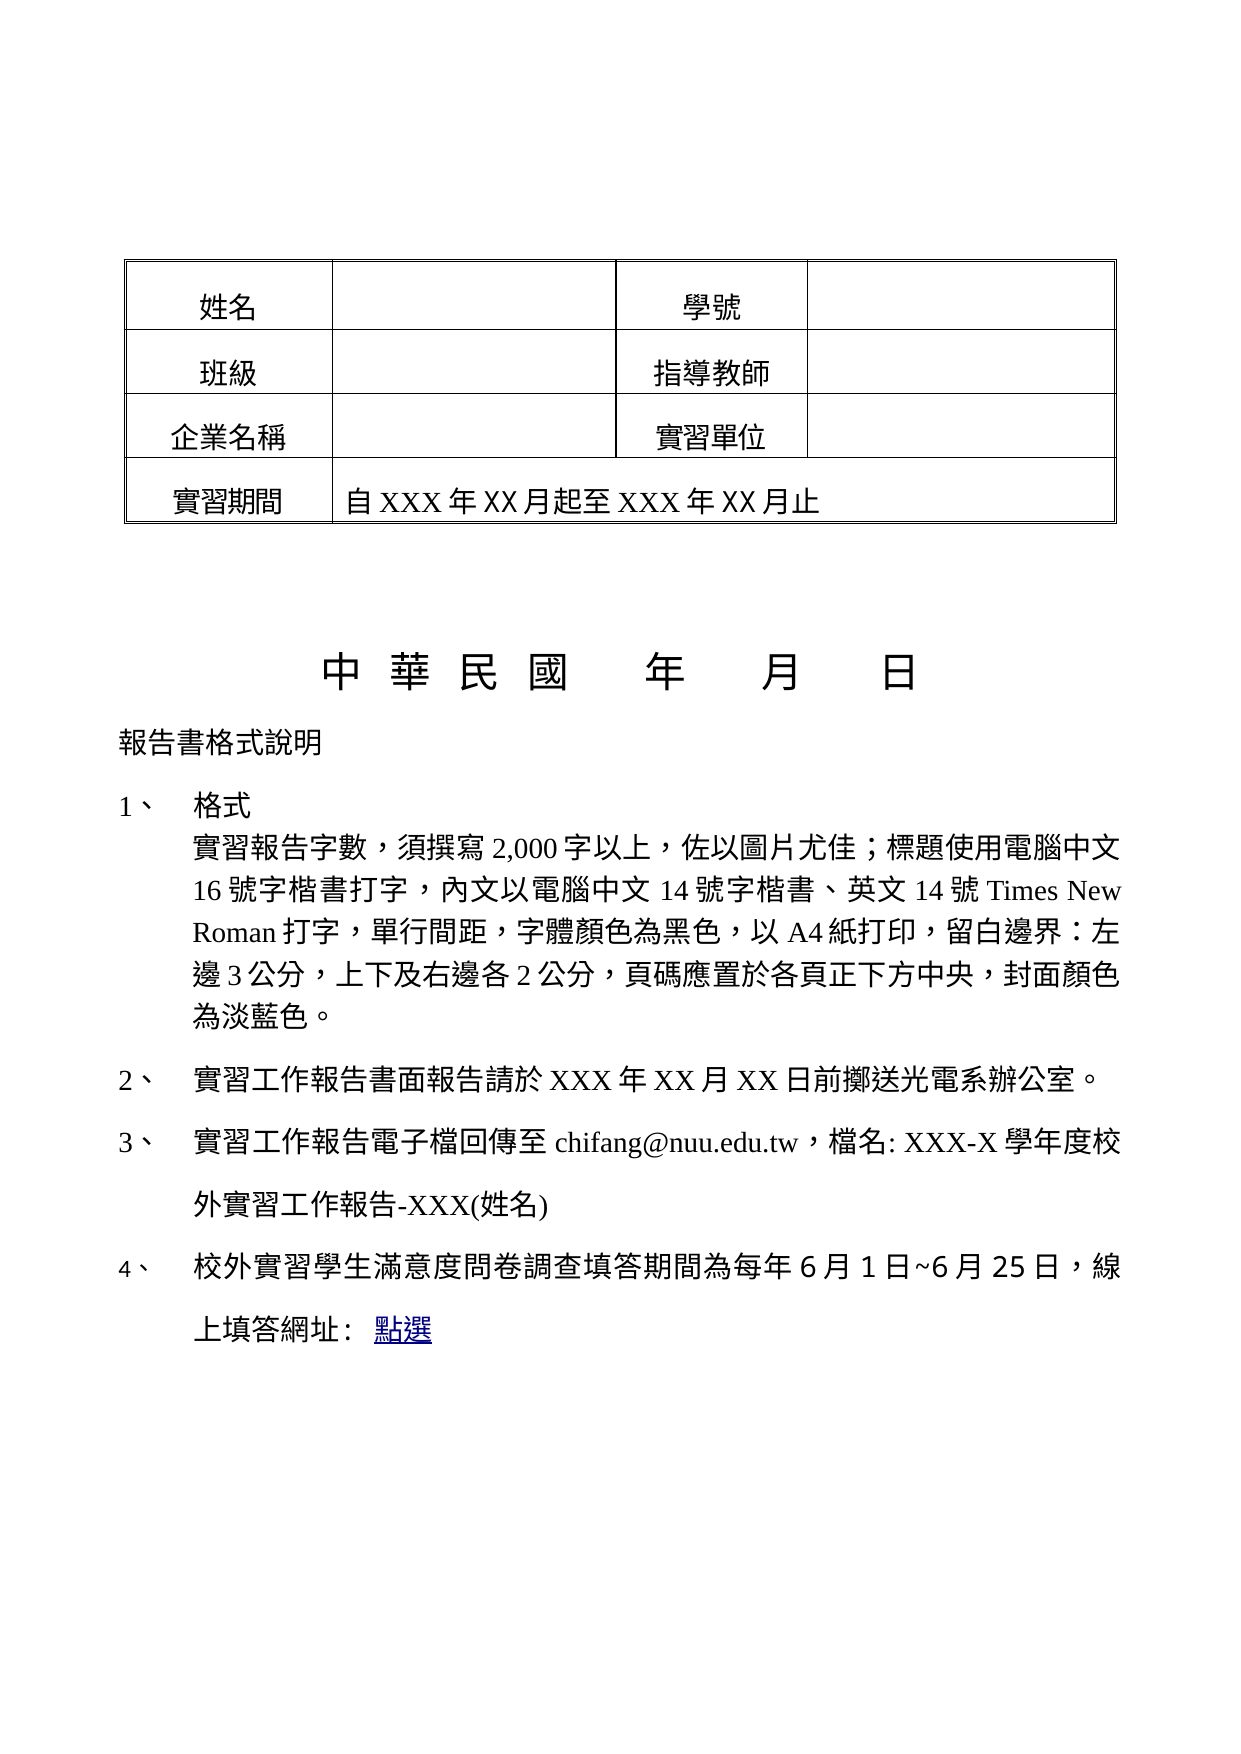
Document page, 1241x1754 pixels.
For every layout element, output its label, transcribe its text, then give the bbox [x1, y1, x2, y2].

table_cell 指導教師 [617, 330, 807, 393]
table_header 學號 [617, 262, 807, 328]
table_cell 企業名稱 [127, 394, 332, 457]
table_header 姓名 [127, 262, 332, 328]
table_header [808, 262, 1114, 328]
text 報告書格式說明 [118, 699, 1122, 762]
text 實習報告字數，須撰寫2,000字以上，佐以圖片尤佳；標題使用電腦中文16號字楷書打字，內文以電腦中文14號字楷書、英文14號Times New Roman打字，單行間距，字體顏色為黑色，以A4紙打印，留白邊界：左邊3公分，上下及右邊各2公分，頁碼應置於各頁正下方中央，封面顏色為淡藍色。 [192, 824, 1122, 1036]
list 實習工作報告電子檔回傳至chifang@nuu.edu.tw，檔名: XXX-X學年度校外實習工作報告-XXX(姓名) [118, 1098, 1122, 1223]
table_cell [808, 330, 1114, 393]
table_cell [808, 394, 1114, 457]
table_header [333, 262, 615, 328]
table_cell 自XXX年XX月起至XXX年XX月止 [333, 458, 1114, 521]
table_cell 實習期間 [127, 458, 332, 521]
table_cell [333, 394, 615, 457]
table_cell 實習單位 [617, 394, 807, 457]
table_cell [333, 330, 615, 393]
list 實習工作報告書面報告請於XXX年XX月XX日前擲送光電系辦公室。 [118, 1036, 1122, 1098]
table_cell 班級 [127, 330, 332, 393]
list 校外實習學生滿意度問卷調查填答期間為每年6月1日~6月25日，線上填答網址: 點選 [118, 1223, 1122, 1348]
text 中華民國 年 月 日 [118, 639, 1122, 699]
list 格式 [118, 762, 1122, 824]
